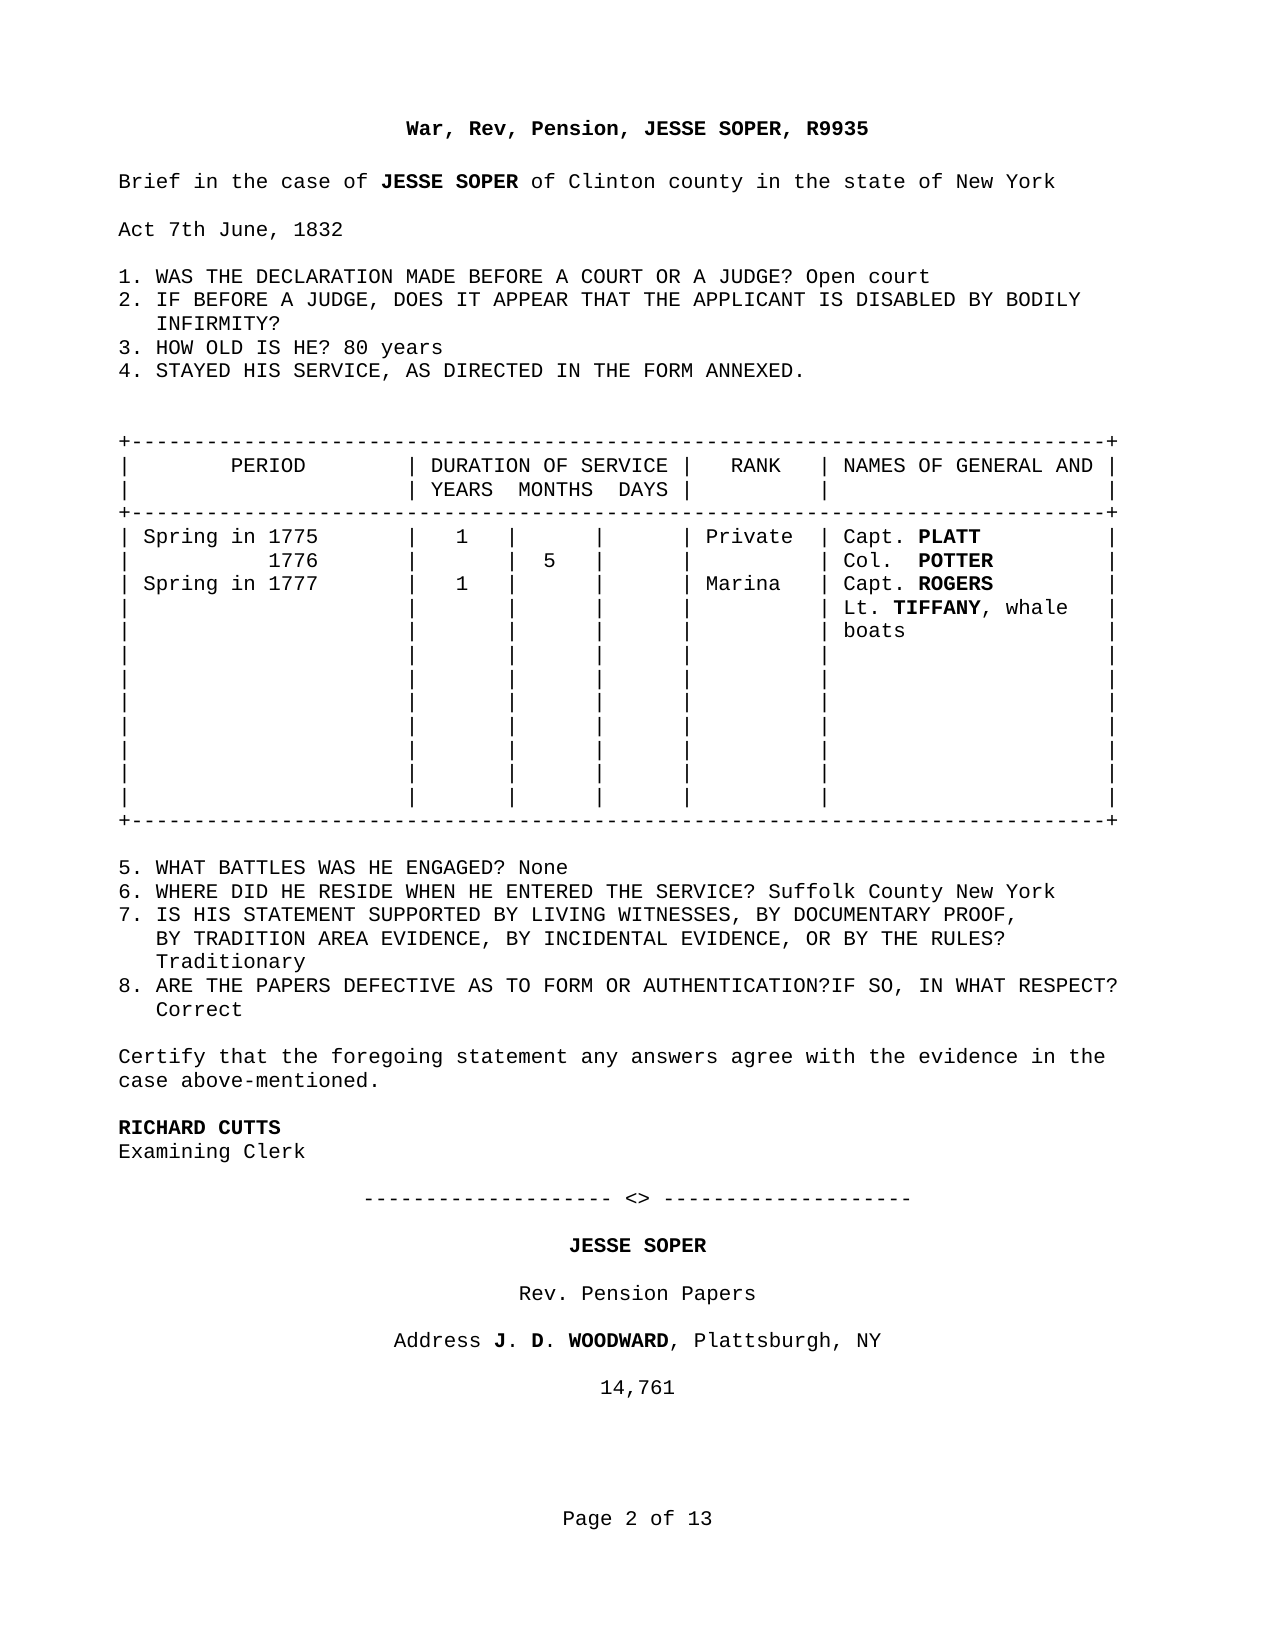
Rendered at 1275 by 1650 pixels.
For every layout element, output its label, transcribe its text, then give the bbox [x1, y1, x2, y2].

text 6. Where did he reside when he entered the service? Suffolk County New York [118, 881, 1157, 904]
text -------------------- <> -------------------- [118, 1188, 1157, 1212]
text | | | | | | Lt. Tiffany, whale | [118, 597, 1157, 621]
text Correct [118, 999, 1157, 1022]
text | | | | | | | [118, 644, 1157, 668]
text 2. If before a judge, does it appear that the applicant is disabled by bodily [118, 289, 1157, 313]
text 7. Is his statement supported by living Witnesses, by documentary proof, [118, 904, 1157, 928]
text | PERIOD | DURATION OF SERVICE | RANK | NAMES OF GENERAL AND | [118, 455, 1157, 479]
text Certify that the foregoing statement any answers agree with the evidence in the case above-mentioned. [118, 1046, 1157, 1093]
text infirmity? [118, 313, 1157, 337]
text Examining Clerk [118, 1141, 1157, 1164]
text Address J. D. Woodward, Plattsburgh, NY [118, 1330, 1157, 1353]
text 8. Are the papers defective as to form or authentication?If so, in what respect? [118, 975, 1157, 999]
text 4. Stayed his Service, as directed in the form annexed. [118, 360, 1157, 408]
text Jesse soper [118, 1235, 1157, 1259]
text +------------------------------------------------------------------------------+ [118, 502, 1157, 526]
text +------------------------------------------------------------------------------+ [118, 810, 1157, 833]
text | Spring in 1775 | 1 | | | Private | Capt. Platt | [118, 526, 1157, 549]
text | | | | | | | [118, 691, 1157, 715]
text Act 7th June, 1832 [118, 218, 1157, 242]
text Brief in the case of Jesse soper of Clinton county in the state of New York [118, 171, 1157, 195]
text Traditionary [118, 952, 1157, 975]
text 3. How old is he? 80 years [118, 337, 1157, 360]
text 14,761 [118, 1377, 1157, 1401]
text | 1776 | | 5 | | | Col. Potter | [118, 549, 1157, 573]
text | | | | | | | [118, 762, 1157, 786]
text | | | | | | boats | [118, 621, 1157, 644]
text +------------------------------------------------------------------------------+ [118, 431, 1157, 455]
text 1. Was the Declaration made before a court or a judge? Open court [118, 266, 1157, 289]
text | Spring in 1777 | 1 | | | Marina | Capt. Rogers | [118, 573, 1157, 597]
text Rev. Pension Papers [118, 1283, 1157, 1306]
text | | | | | | | [118, 786, 1157, 810]
text | | YEARS MONTHS DAYS | | | [118, 479, 1157, 502]
text | | | | | | | [118, 715, 1157, 739]
text | | | | | | | [118, 739, 1157, 762]
text Richard Cutts [118, 1117, 1157, 1141]
text | | | | | | | [118, 668, 1157, 691]
text by tradition area evidence, by incidental evidence, or by the rules? [118, 928, 1157, 952]
text 5. What battles was he engaged? None [118, 857, 1157, 881]
